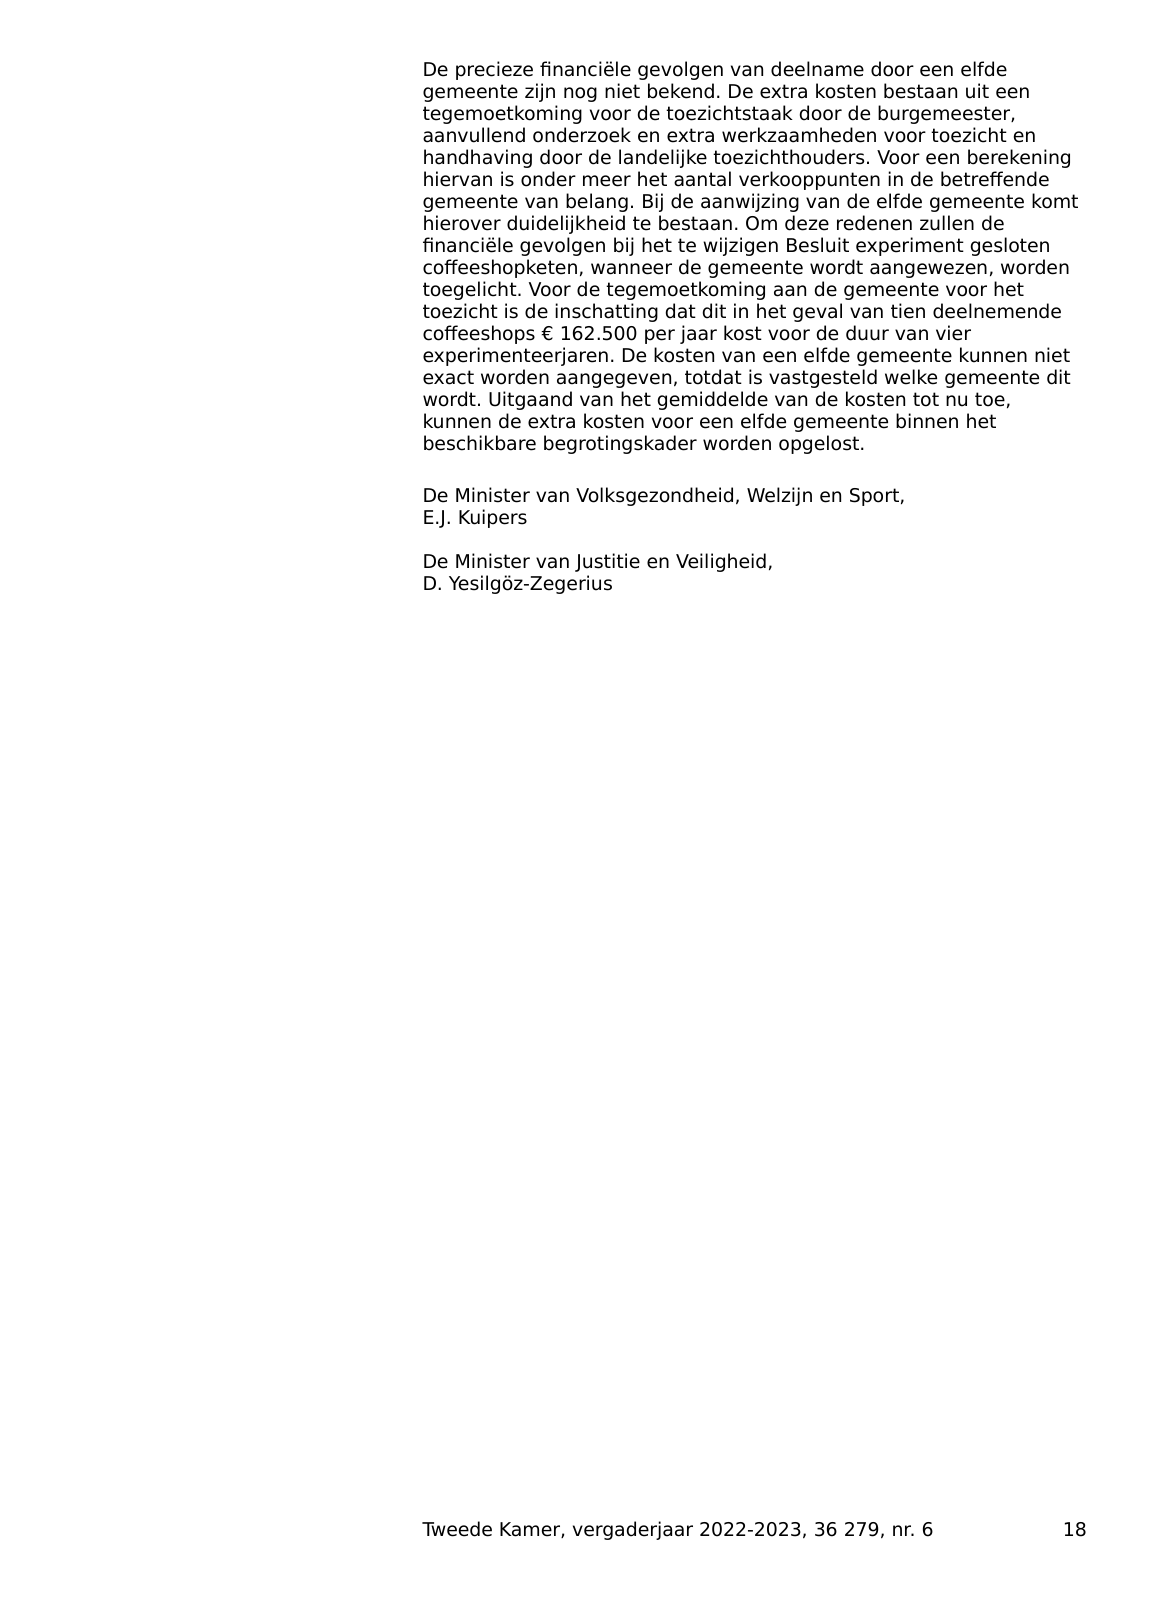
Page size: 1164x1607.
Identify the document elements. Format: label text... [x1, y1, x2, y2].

text De Minister van Justitie en Veiligheid, D. Yesilgöz-Zegerius [422, 551, 1087, 595]
text De Minister van Volksgezondheid, Welzijn en Sport, E.J. Kuipers [422, 485, 1087, 529]
text De precieze financiële gevolgen van deelname door een elfde gemeente zijn nog niet bekend. De extra kosten bestaan uit een tegemoetkoming voor de toezichtstaak door de burgemeester, aanvullend onderzoek en extra werkzaamheden voor toezicht en handhaving door de landelijke toezichthouders. Voor een berekening hiervan is onder meer het aantal verkooppunten in de betreffende gemeente van belang. Bij de aanwijzing van de elfde gemeente komt hierover duidelijkheid te bestaan. Om deze redenen zullen de financiële gevolgen bij het te wijzigen Besluit experiment gesloten coffeeshopketen, wanneer de gemeente wordt aangewezen, worden toegelicht. Voor de tegemoetkoming aan de gemeente voor het toezicht is de inschatting dat dit in het geval van tien deelnemende coffeeshops € 162.500 per jaar kost voor de duur van vier experimenteerjaren. De kosten van een elfde gemeente kunnen niet exact worden aangegeven, totdat is vastgesteld welke gemeente dit wordt. Uitgaand van het gemiddelde van de kosten tot nu toe, kunnen de extra kosten voor een elfde gemeente binnen het beschikbare begrotingskader worden opgelost. [422, 59, 1087, 455]
